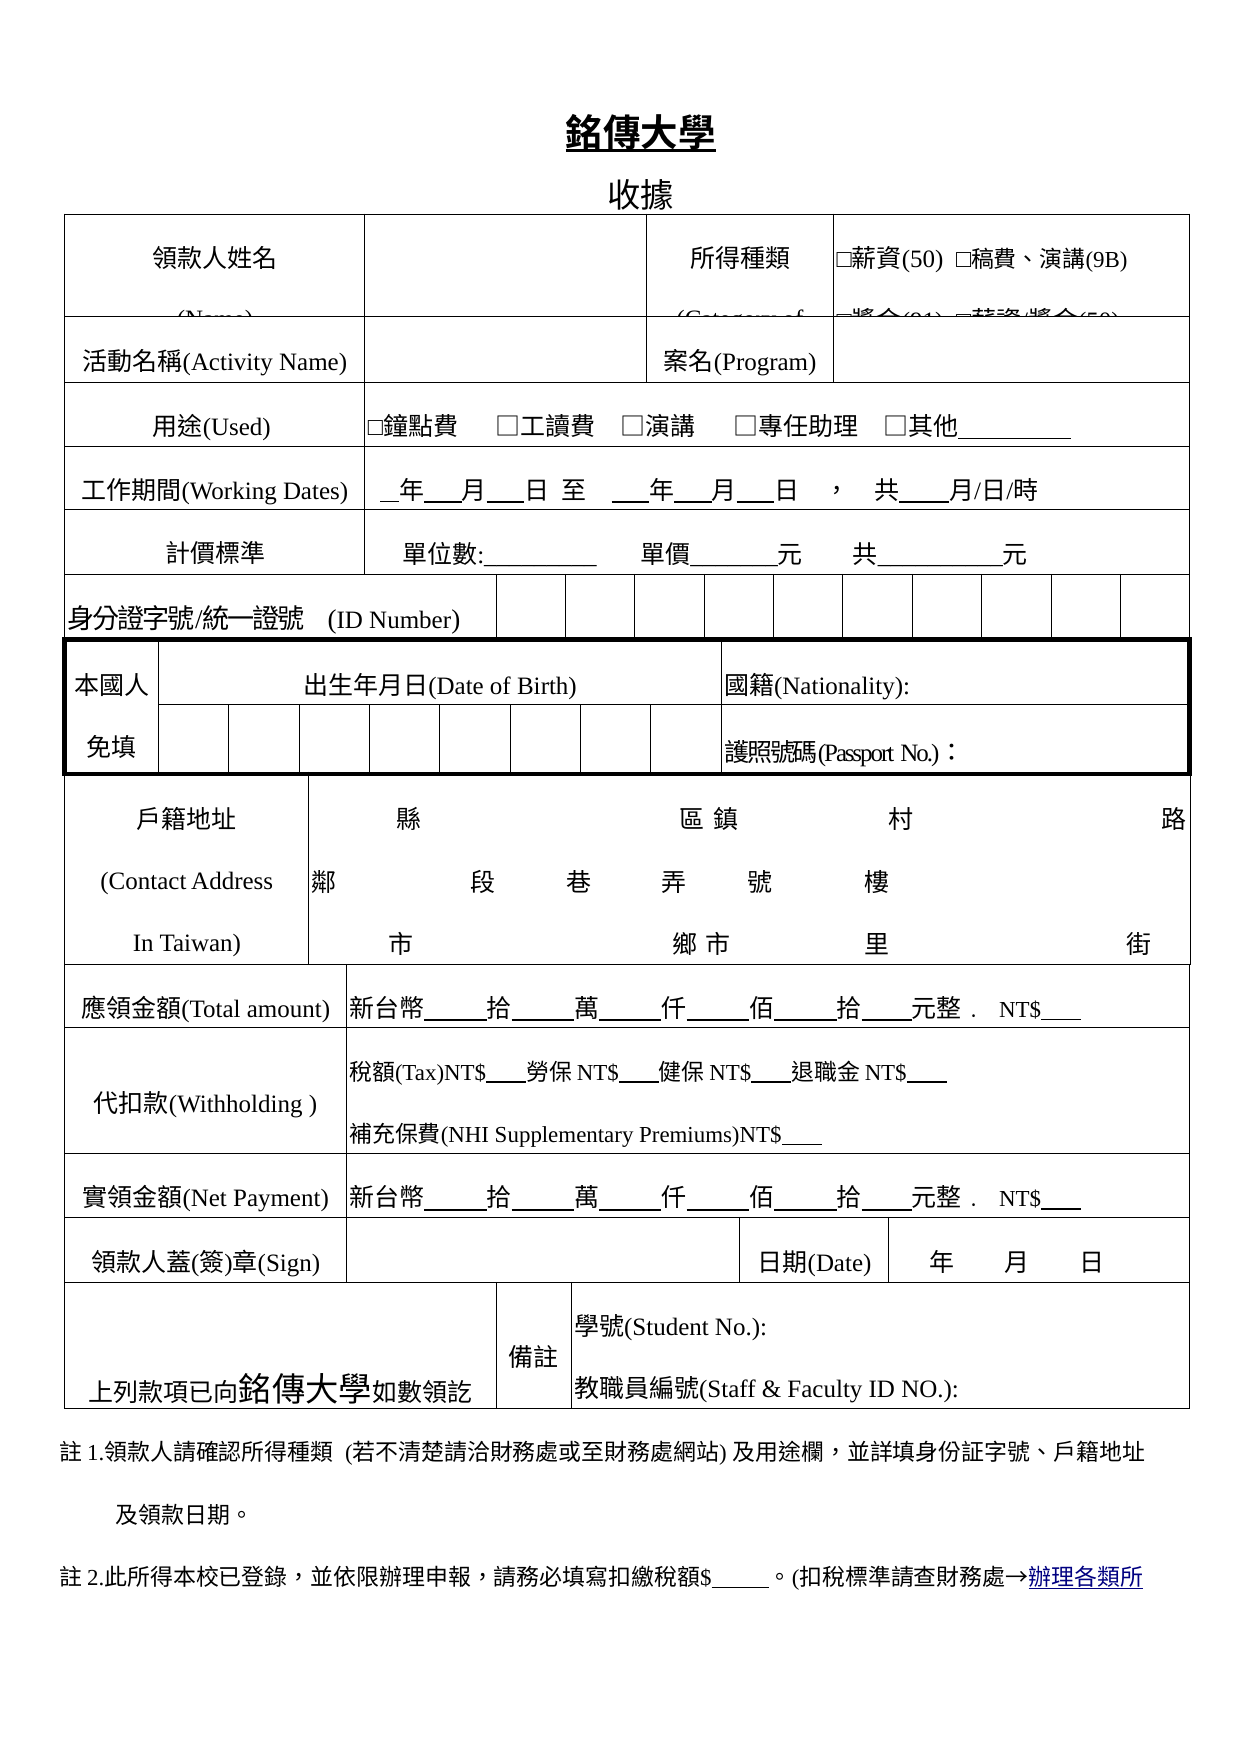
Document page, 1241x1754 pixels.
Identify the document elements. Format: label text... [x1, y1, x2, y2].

text 收據 [118, 151, 1162, 213]
table_cell 國籍(Nationality): [722, 642, 1187, 704]
table_cell [300, 705, 369, 772]
table_cell 身分證字號/統一證號 (ID Number) [65, 575, 496, 637]
table_cell 學號(Student No.): 教職員編號(Staff & Faculty ID NO.): [572, 1283, 1189, 1408]
table_cell 備註 [497, 1283, 571, 1408]
table_cell 年 月 日 [889, 1218, 1189, 1282]
table_cell [229, 705, 299, 772]
table_cell 代扣款(Withholding ) [65, 1028, 346, 1153]
table_cell [705, 575, 773, 637]
table_cell [370, 705, 439, 772]
table_cell 本國人 免填 [67, 642, 158, 772]
table_cell 活動名稱(Activity Name) [65, 317, 364, 382]
table_cell [566, 575, 634, 637]
table_cell [635, 575, 704, 637]
table_cell [440, 705, 510, 772]
table_cell 領款人蓋(簽)章(Sign) [65, 1218, 346, 1282]
table_cell [843, 575, 912, 637]
table_cell [365, 317, 646, 382]
table_cell 新台幣 拾 萬 仟 佰 拾 元整﹒ NT$ [709, 996, 759, 1027]
table_cell 稅額(Tax)NT$ 勞保NT$ 健保NT$ 退職金NT$ 補充保費(NHI Supplementary Premiums)NT$ [347, 1028, 1189, 1153]
table_cell 計價標準 (Valuation Standard) [65, 510, 364, 574]
table_cell [450, 749, 472, 770]
table_cell 日期(Date) [740, 1218, 888, 1282]
table_cell [982, 575, 1051, 637]
text 註1.領款人請確認所得種類 (若不清楚請洽財務處或至財務處網站) 及用途欄，並詳填身份証字號、戶籍地址及領款日期。 [59, 1409, 1162, 1534]
table_cell 縣 區 鎮 村 路 鄰 段 巷 弄 號 樓 市 鄉 市 里 街 [794, 776, 1190, 964]
table_cell [511, 705, 580, 747]
table_cell 戶籍地址 (Contact Address In Taiwan) [65, 776, 308, 964]
table_cell [581, 705, 599, 712]
table_header [365, 215, 646, 316]
table_cell 應領金額(Total amount) [65, 965, 346, 1027]
table_cell 出生年月日(Date of Birth) [159, 642, 721, 704]
table_cell [774, 575, 842, 637]
table_cell 新台幣 拾 萬 仟 佰 拾 元整﹒ NT$ [347, 965, 571, 1027]
table_cell [347, 1218, 739, 1282]
table_cell 縣 區 鎮 村 路 鄰 段 巷 弄 號 樓 市 鄉 市 里 街 [309, 776, 486, 964]
table_cell □鐘點費 □工讀費 □演講 □專任助理 □其他 [365, 383, 1189, 446]
table_cell 用途(Used) [65, 383, 364, 446]
table_cell 工作期間(Working Dates) [65, 447, 364, 509]
table_cell [159, 705, 228, 772]
table_cell 上列款項已向銘傳大學如數領訖 [65, 1283, 496, 1408]
text 註2.此所得本校已登錄，並依限辦理申報，請務必填寫扣繳稅額$ 。(扣稅標準請查財務處→辦理各類所 [59, 1534, 1162, 1596]
table_cell [415, 742, 439, 772]
table_cell 實領金額(Net Payment) [65, 1154, 346, 1217]
text 銘傳大學 [118, 88, 1162, 151]
table_cell [1052, 575, 1120, 637]
table_cell 新台幣 拾 萬 仟 佰 拾 元整﹒ NT$ [347, 1154, 1189, 1217]
table_header □薪資(50) □稿費、演講(9B) □獎金(91) □薪資/獎金(50) □其他所得(92) [834, 215, 1189, 316]
table_cell 護照號碼(Passport No.)： [722, 705, 1187, 772]
table_cell 新台幣 拾 萬 仟 佰 拾 元整﹒ NT$ [532, 1019, 601, 1027]
table_cell [497, 575, 565, 637]
table_cell [1121, 575, 1189, 637]
table_cell [678, 705, 721, 719]
table_cell 案名(Program) [647, 317, 833, 382]
table_cell [834, 317, 1189, 382]
table_cell 新台幣 拾 萬 仟 佰 拾 元整﹒ NT$ [755, 965, 1189, 1027]
table_cell 單位數:_________ 單價_______元 共__________元 [365, 510, 1189, 574]
table_header 領款人姓名 (Name) [65, 215, 364, 316]
table_header 所得種類 (Category of Income) [647, 215, 833, 316]
table_cell 年 月 日 至 年 月 日 ， 共 月/日/時 [365, 447, 1189, 509]
table_cell [451, 739, 463, 748]
table_cell [913, 575, 981, 637]
